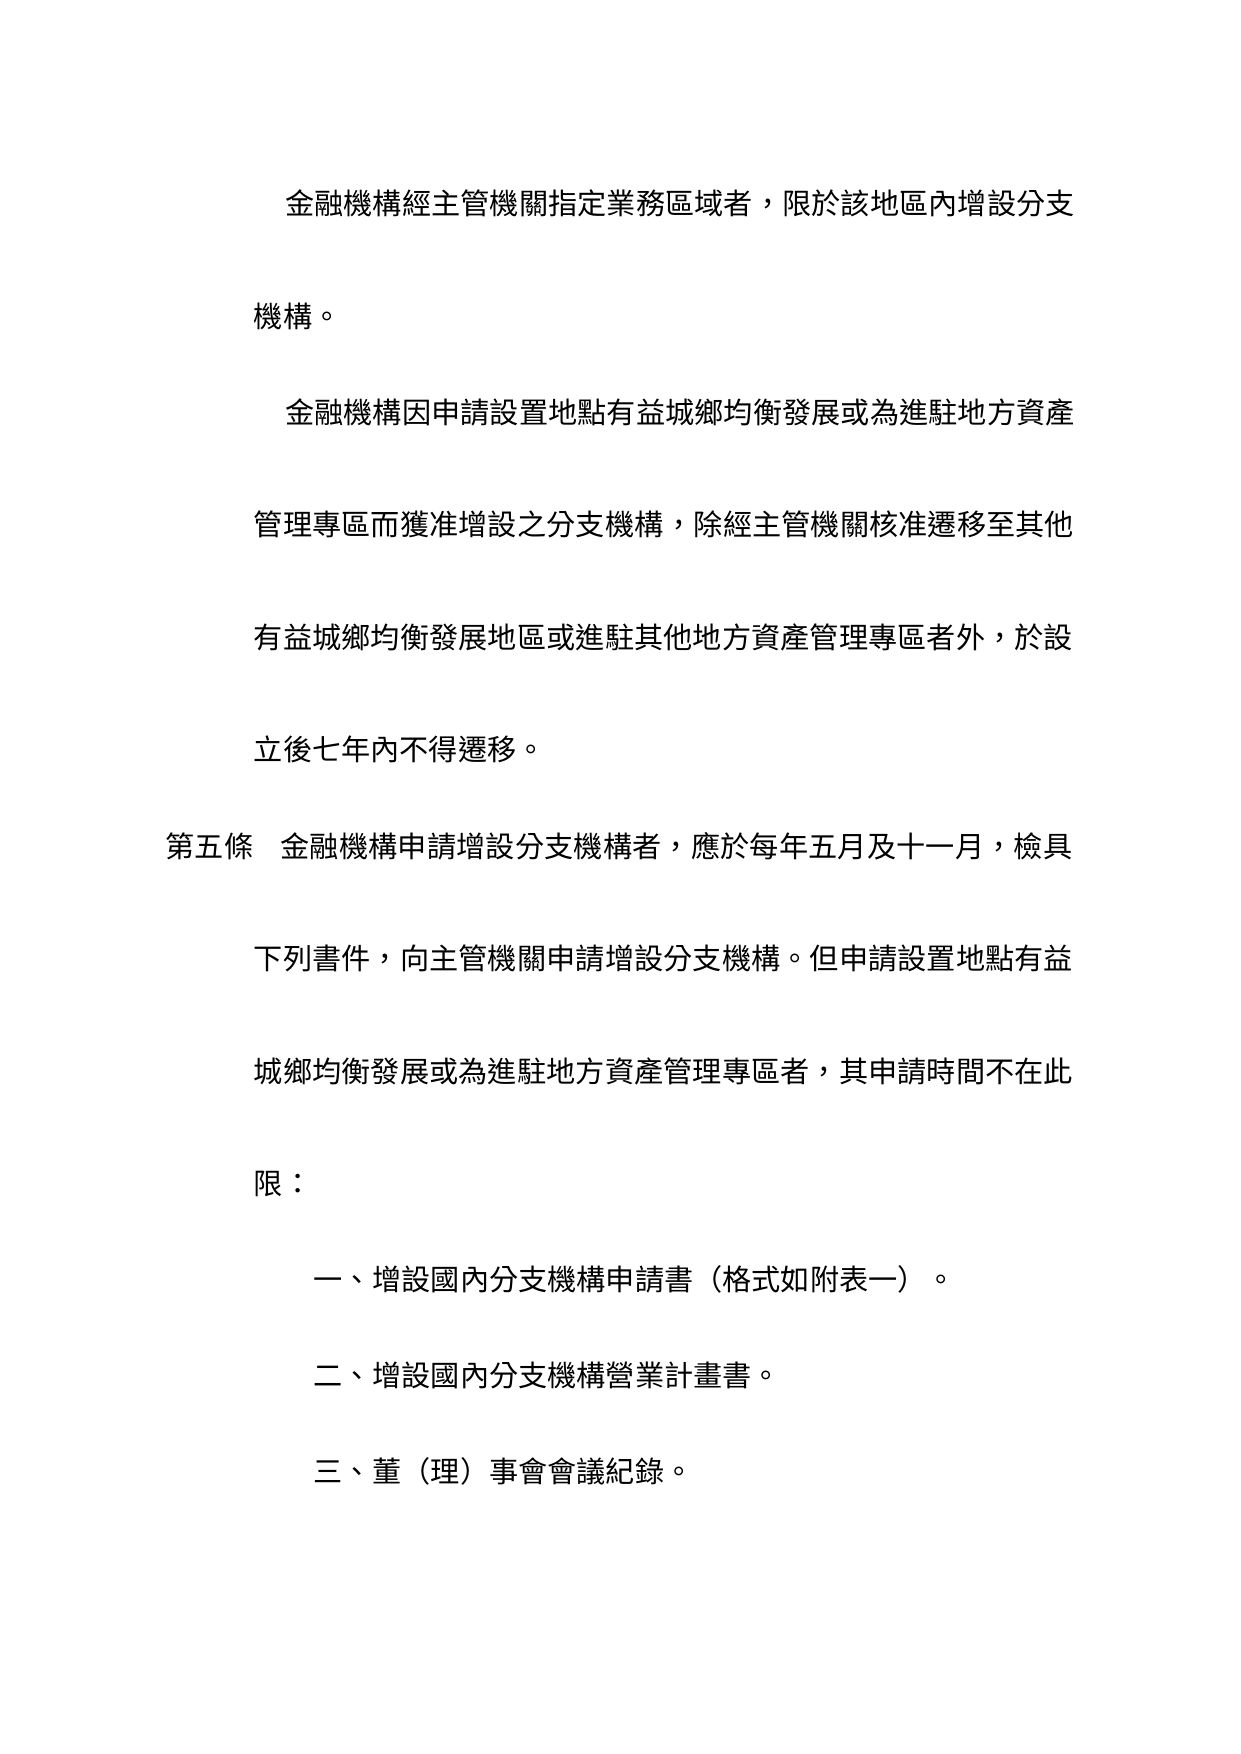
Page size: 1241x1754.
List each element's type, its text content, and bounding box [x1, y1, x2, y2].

text 第五條 金融機構申請增設分支機構者，應於每年五月及十一月，檢具下列書件，向主管機關申請增設分支機構。但申請設置地點有益城鄉均衡發展或為進駐地方資產管理專區者，其申請時間不在此限： [165, 807, 1075, 1219]
text 金融機構經主管機關指定業務區域者，限於該地區內增設分支機構。 [254, 164, 1075, 352]
list 增設國內分支機構申請書（格式如附表一）。 [313, 1240, 1075, 1315]
list 董（理）事會會議紀錄。 [313, 1433, 1075, 1508]
list 增設國內分支機構營業計畫書。 [313, 1337, 1075, 1412]
text 金融機構因申請設置地點有益城鄉均衡發展或為進駐地方資產管理專區而獲准增設之分支機構，除經主管機關核准遷移至其他有益城鄉均衡發展地區或進駐其他地方資產管理專區者外，於設立後七年內不得遷移。 [254, 373, 1075, 786]
